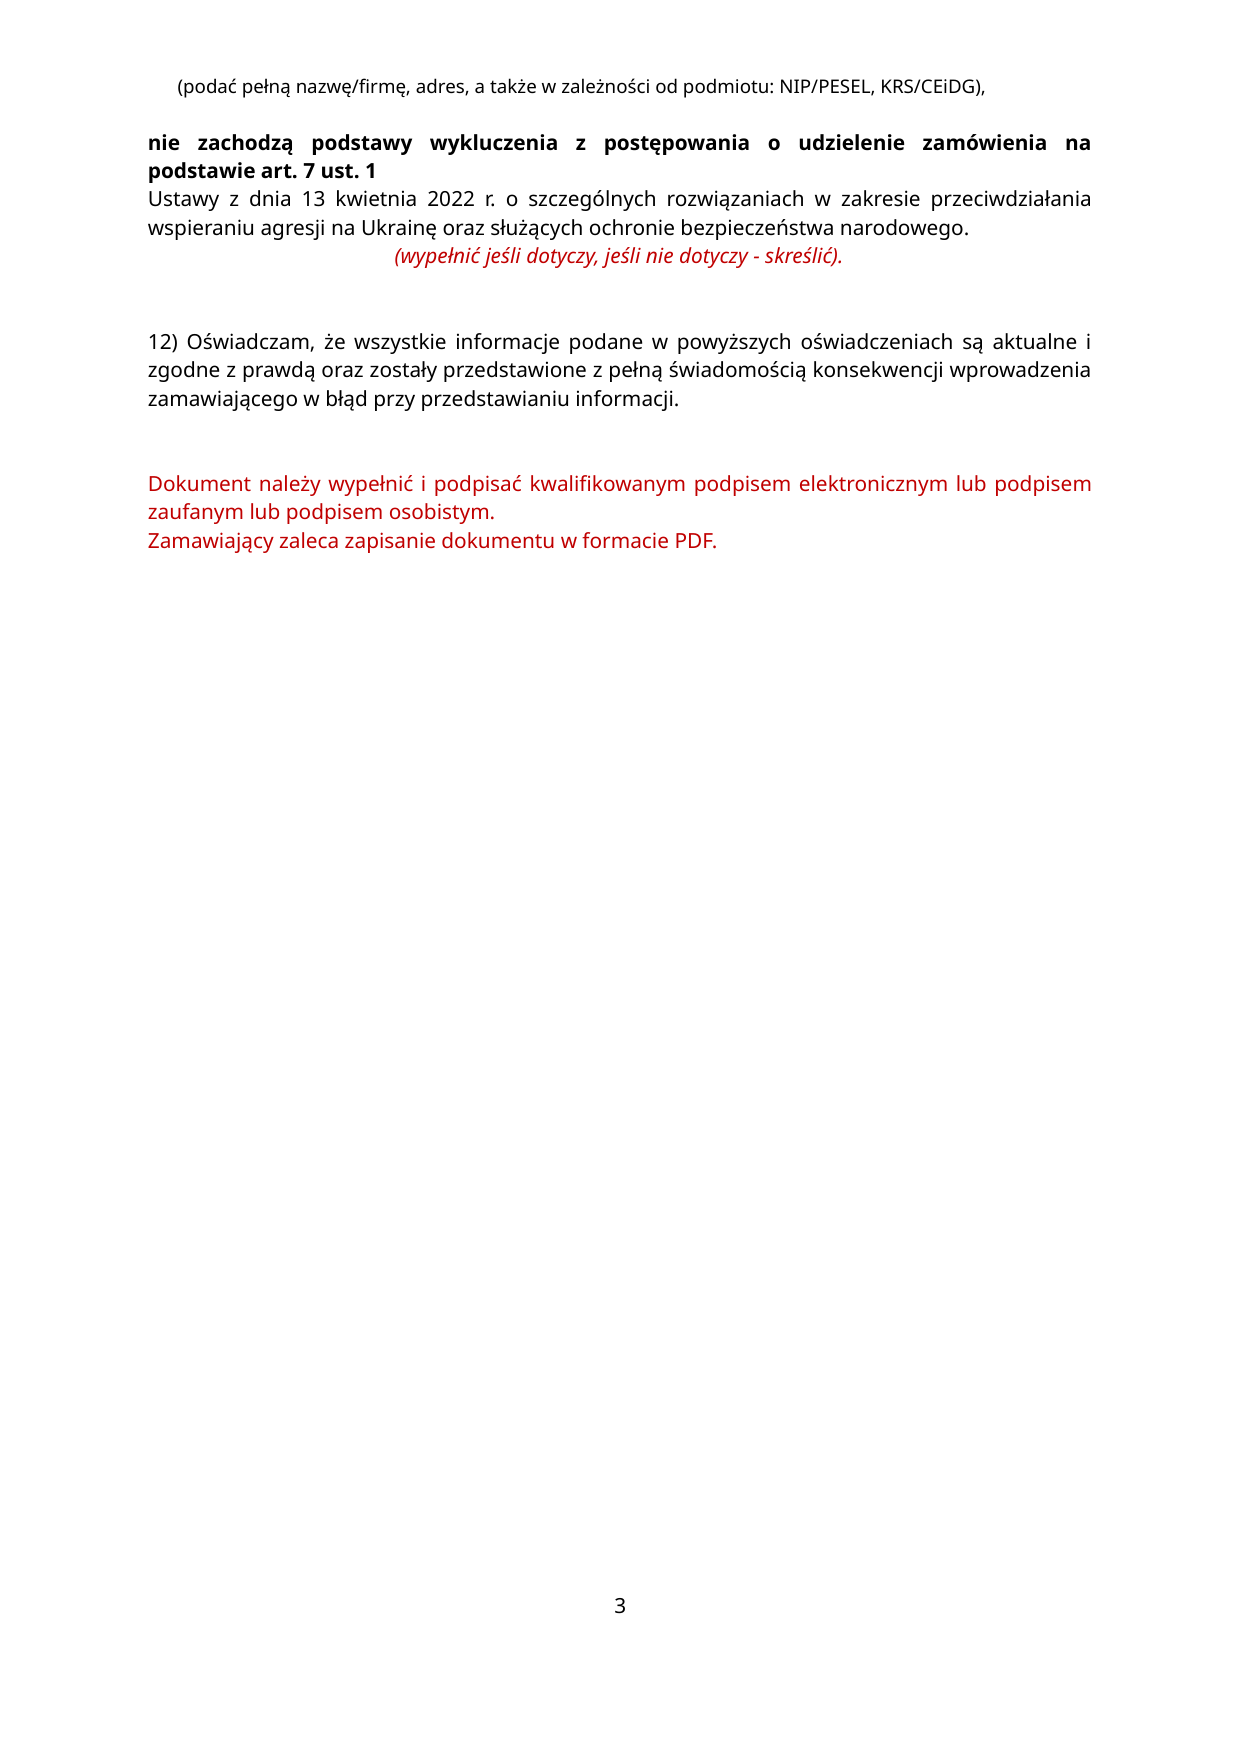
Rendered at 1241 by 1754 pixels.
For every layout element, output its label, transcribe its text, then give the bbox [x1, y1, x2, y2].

text 12) Oświadczam, że wszystkie informacje podane w powyższych oświadczeniach są aktualne i zgodne z prawdą oraz zostały przedstawione z pełną świadomością konsekwencji wprowadzenia zamawiającego w błąd przy przedstawianiu informacji. [148, 327, 1093, 412]
text Ustawy z dnia 13 kwietnia 2022 r. o szczególnych rozwiązaniach w zakresie przeciwdziałania wspieraniu agresji na Ukrainę oraz służących ochronie bezpieczeństwa narodowego. [148, 184, 1093, 241]
text (podać pełną nazwę/firmę, adres, a także w zależności od podmiotu: NIP/PESEL, KRS/CEiDG), [177, 74, 1093, 99]
text nie zachodzą podstawy wykluczenia z postępowania o udzielenie zamówienia na podstawie art. 7 ust. 1 [148, 128, 1093, 184]
text Zamawiający zaleca zapisanie dokumentu w formacie PDF. [148, 526, 1093, 554]
text (wypełnić jeśli dotyczy, jeśli nie dotyczy - skreślić). [148, 241, 1093, 270]
text Dokument należy wypełnić i podpisać kwalifikowanym podpisem elektronicznym lub podpisem zaufanym lub podpisem osobistym. [148, 469, 1093, 526]
